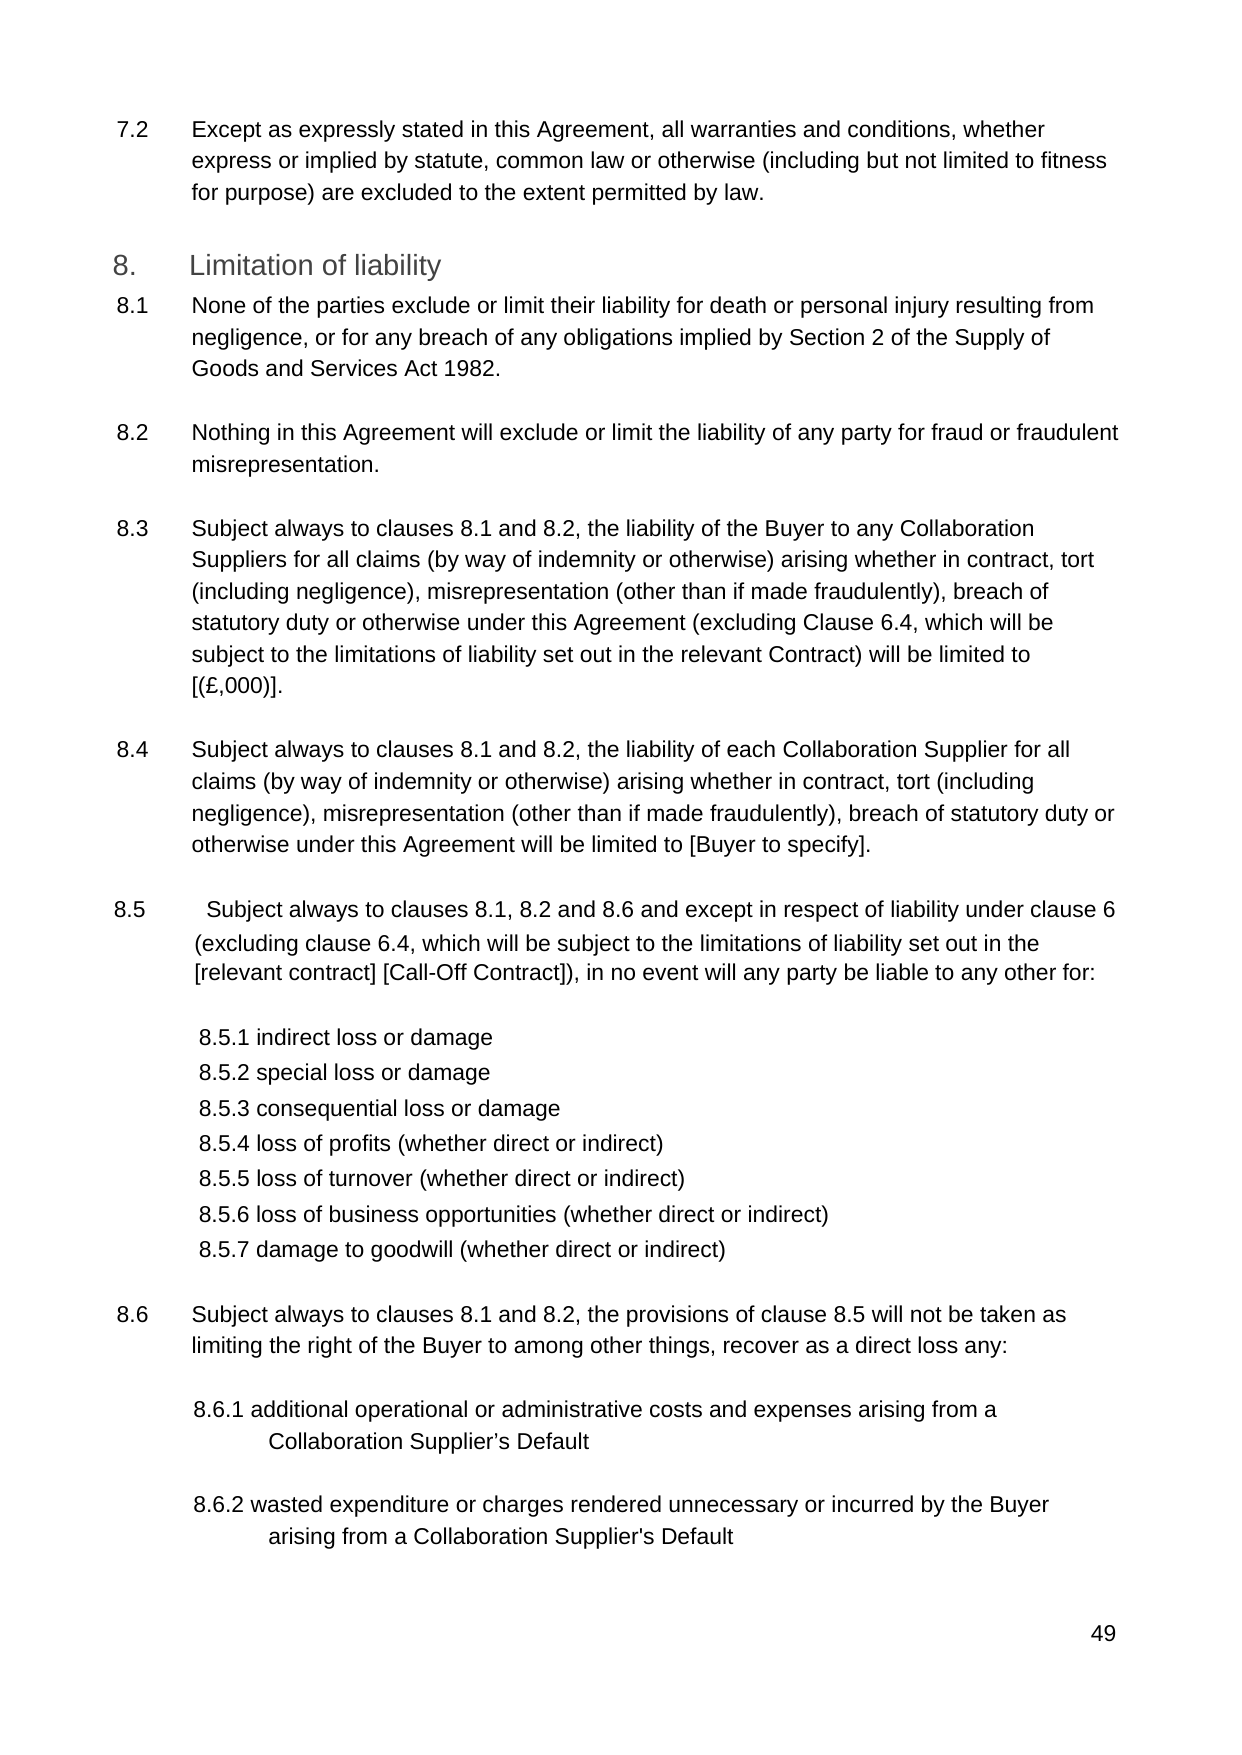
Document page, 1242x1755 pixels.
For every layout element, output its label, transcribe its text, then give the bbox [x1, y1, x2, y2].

text 8.5.4 loss of profits (whether direct or indirect) [0, 1129, 1122, 1157]
text 8.5.7 damage to goodwill (whether direct or indirect) [0, 1235, 1122, 1263]
text (excluding clause 6.4, which will be subject to the limitations of liability set out in the [189, 929, 1088, 956]
text 8.5.5 loss of turnover (whether direct or indirect) [0, 1164, 1122, 1192]
text 8.5 Subject always to clauses 8.1, 8.2 and 8.6 and except in respect of liability under clause 6 [0, 895, 1122, 923]
text 8.5.1 indirect loss or damage [0, 1023, 1122, 1051]
text [relevant contract] [Call-Off Contract]), in no event will any party be liable to any other for: [194, 959, 1121, 986]
text 8.6 Subject always to clauses 8.1 and 8.2, the provisions of clause 8.5 will not be taken as limiting the right of the Buyer to among other things, recover as a direct loss any: [116, 1301, 1121, 1358]
text 8.5.3 consequential loss or damage [0, 1094, 1122, 1122]
text 7.2 Except as expressly stated in this Agreement, all warranties and conditions, whether express or implied by statute, common law or otherwise (including but not limited to fitness for purpose) are excluded to the extent permitted by law. [116, 116, 1121, 205]
text 8.4 Subject always to clauses 8.1 and 8.2, the liability of each Collaboration Supplier for all claims (by way of indemnity or otherwise) arising whether in contract, tort (including negligence), misrepresentation (other than if made fraudulently), breach of statutory duty or otherwise under this Agreement will be limited to [Buyer to specify]. [116, 736, 1121, 857]
text 8.2 Nothing in this Agreement will exclude or limit the liability of any party for fraud or fraudulent misrepresentation. [116, 419, 1121, 477]
text 8.6.1 additional operational or administrative costs and expenses arising from a Collaboration Supplier’s Default [193, 1396, 1121, 1454]
text 8.5.6 loss of business opportunities (whether direct or indirect) [0, 1200, 1122, 1228]
text 8.6.2 wasted expenditure or charges rendered unnecessary or incurred by the Buyer arising from a Collaboration Supplier's Default [193, 1491, 1121, 1549]
text 8.1 None of the parties exclude or limit their liability for death or personal injury resulting from negligence, or for any breach of any obligations implied by Section 2 of the Supply of Goods and Services Act 1982. [116, 292, 1121, 382]
text 8.3 Subject always to clauses 8.1 and 8.2, the liability of the Buyer to any Collaboration Suppliers for all claims (by way of indemnity or otherwise) arising whether in contract, tort (including negligence), misrepresentation (other than if made fraudulently), breach of statutory duty or otherwise under this Agreement (excluding Clause 6.4, which will be subject to the limitations of liability set out in the relevant Contract) will be limited to [(£,000)]. [116, 515, 1121, 699]
text 8.5.2 special loss or damage [0, 1058, 1122, 1086]
subtitle 8. Limitation of liability [0, 248, 1122, 281]
